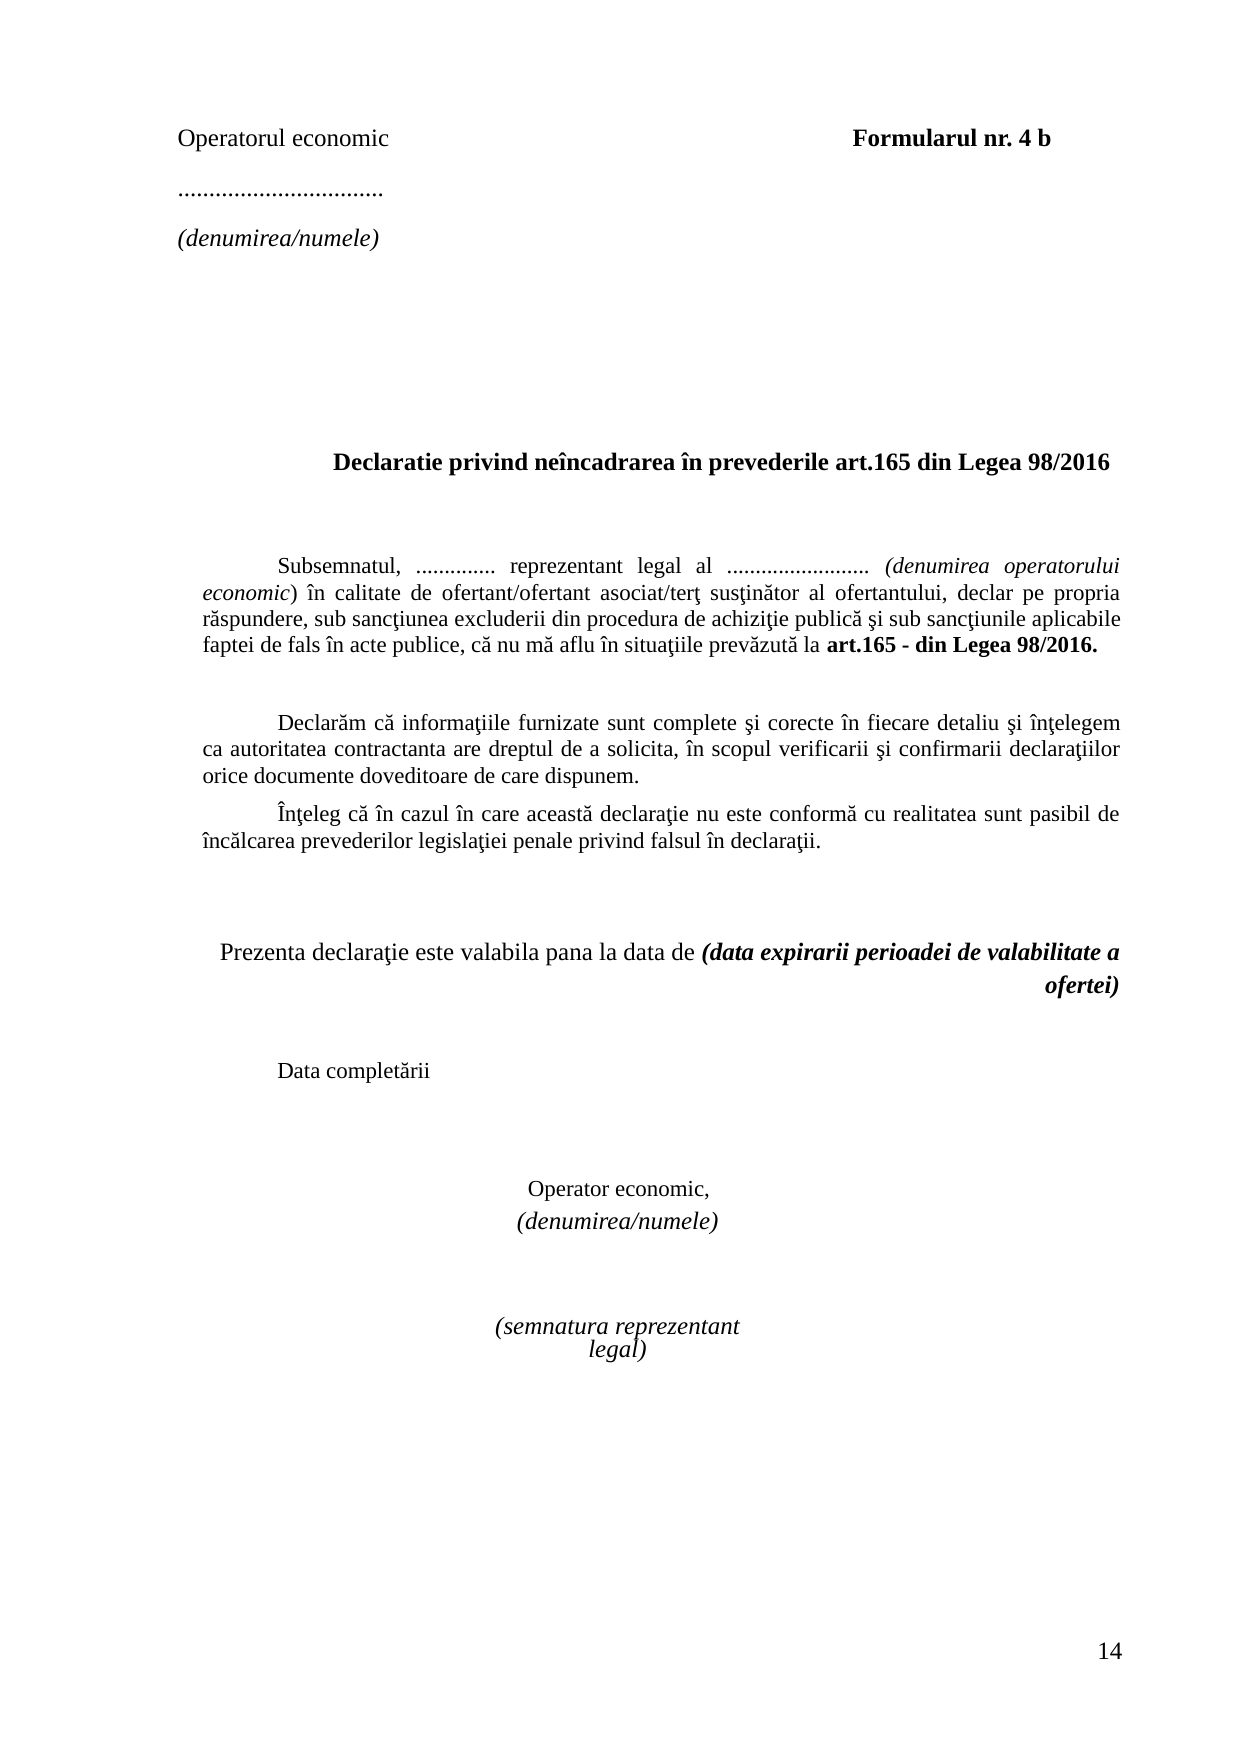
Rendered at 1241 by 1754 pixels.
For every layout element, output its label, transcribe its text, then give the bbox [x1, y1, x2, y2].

text Operatorul economic Formularul nr. 4 b [177, 123, 1122, 152]
text Operator economic, [475, 1176, 762, 1202]
text (denumirea/numele) [475, 1208, 762, 1234]
text (semnatura reprezentant legal) [474, 1316, 762, 1362]
text Subsemnatul, .............. reprezentant legal al ......................... (denumirea operatorului economic) în calitate de ofertant/ofertant asociat/terţ susţinător al ofertantului, declar pe propria răspundere, sub sancţiunea excluderii din procedura de achiziţie publică şi sub sancţiunile aplicabile faptei de fals în acte publice, că nu mă aflu în situaţiile prevăzută la art.165 - din Legea 98/2016. [202, 552, 1122, 658]
text (denumirea/numele) [177, 223, 1122, 252]
text Data completării [277, 1057, 1122, 1083]
text Declaratie privind neîncadrarea în prevederile art.165 din Legea 98/2016 [333, 447, 1122, 476]
text Declarăm că informaţiile furnizate sunt complete şi corecte în fiecare detaliu şi înţelegem ca autoritatea contractanta are dreptul de a solicita, în scopul verificarii şi confirmarii declaraţiilor orice documente doveditoare de care dispunem. [202, 709, 1122, 788]
text Prezenta declaraţie este valabila pana la data de (data expirarii perioadei de valabilitate a ofertei) [177, 937, 1122, 999]
text ................................. [177, 173, 1122, 202]
text Înţeleg că în cazul în care această declaraţie nu este conformă cu realitatea sunt pasibil de încălcarea prevederilor legislaţiei penale privind falsul în declaraţii. [202, 801, 1122, 853]
